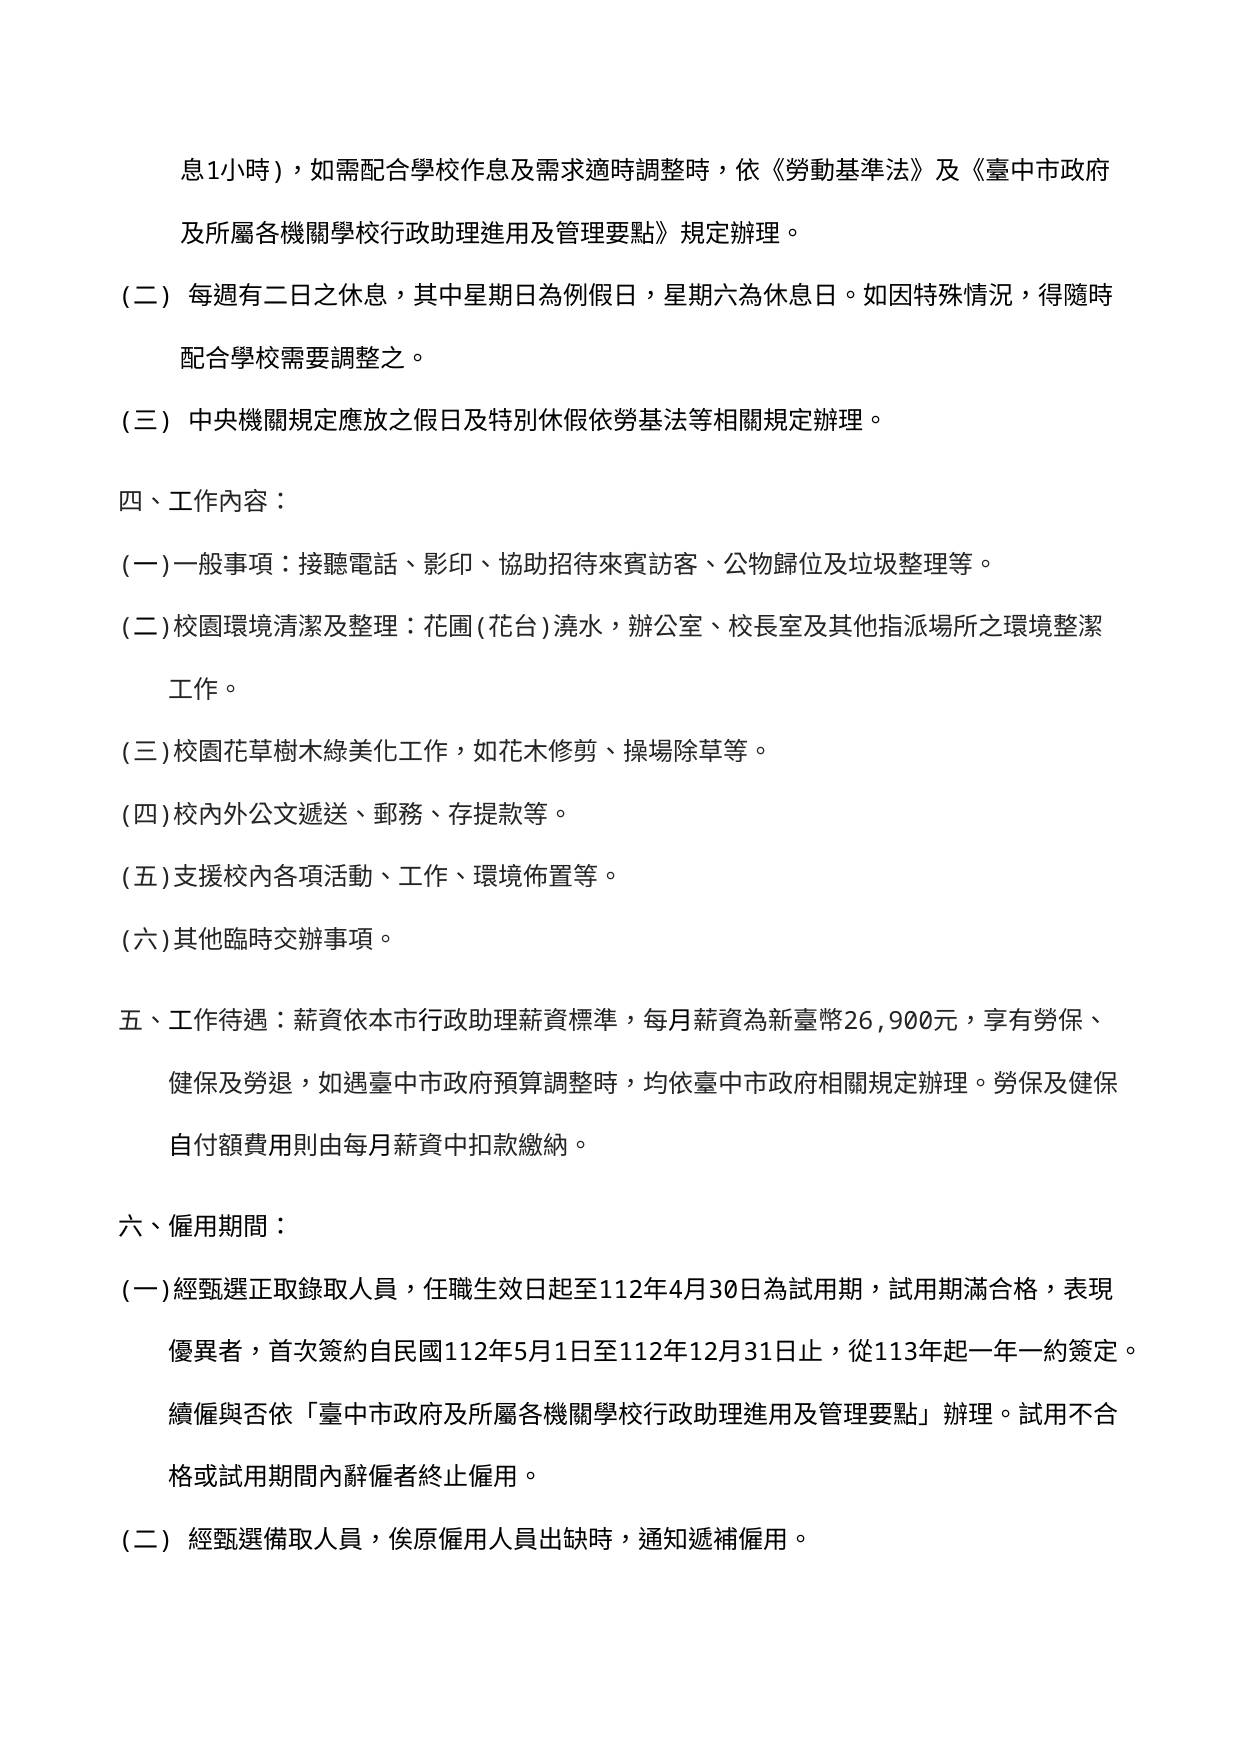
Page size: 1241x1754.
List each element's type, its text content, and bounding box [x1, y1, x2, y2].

text 五、工作待遇：薪資依本市行政助理薪資標準，每月薪資為新臺幣26,900元，享有勞保、健保及勞退，如遇臺中市政府預算調整時，均依臺中市政府相關規定辦理。勞保及健保自付額費用則由每月薪資中扣款繳納。 [118, 977, 1122, 1164]
text (二) 經甄選備取人員，俟原僱用人員出缺時，通知遞補僱用。 [118, 1496, 1122, 1558]
text (五)支援校內各項活動、工作、環境佈置等。 [118, 833, 1122, 896]
text (二) 每週有二日之休息，其中星期日為例假日，星期六為休息日。如因特殊情況，得隨時配合學校需要調整之。 [118, 252, 1122, 377]
text (三)校園花草樹木綠美化工作，如花木修剪、操場除草等。 [118, 708, 1122, 771]
text (六)其他臨時交辦事項。 [118, 896, 1122, 958]
text 六、僱用期間： [118, 1183, 1122, 1246]
text (二)校園環境清潔及整理：花圃(花台)澆水，辦公室、校長室及其他指派場所之環境整潔工作。 [118, 583, 1122, 708]
text (一)經甄選正取錄取人員，任職生效日起至112年4月30日為試用期，試用期滿合格，表現優異者，首次簽約自民國112年5月1日至112年12月31日止，從113年起一年一約簽定。續僱與否依「臺中市政府及所屬各機關學校行政助理進用及管理要點」辦理。試用不合格或試用期間內辭僱者終止僱用。 [118, 1246, 1122, 1496]
text (四)校內外公文遞送、郵務、存提款等。 [118, 771, 1122, 833]
text (一)一般事項：接聽電話、影印、協助招待來賓訪客、公物歸位及垃圾整理等。 [118, 521, 1122, 583]
text 息1小時)，如需配合學校作息及需求適時調整時，依《勞動基準法》及《臺中市政府及所屬各機關學校行政助理進用及管理要點》規定辦理。 [118, 127, 1122, 252]
text (三) 中央機關規定應放之假日及特別休假依勞基法等相關規定辦理。 [118, 377, 1122, 439]
text 四、工作內容： [118, 458, 1122, 521]
